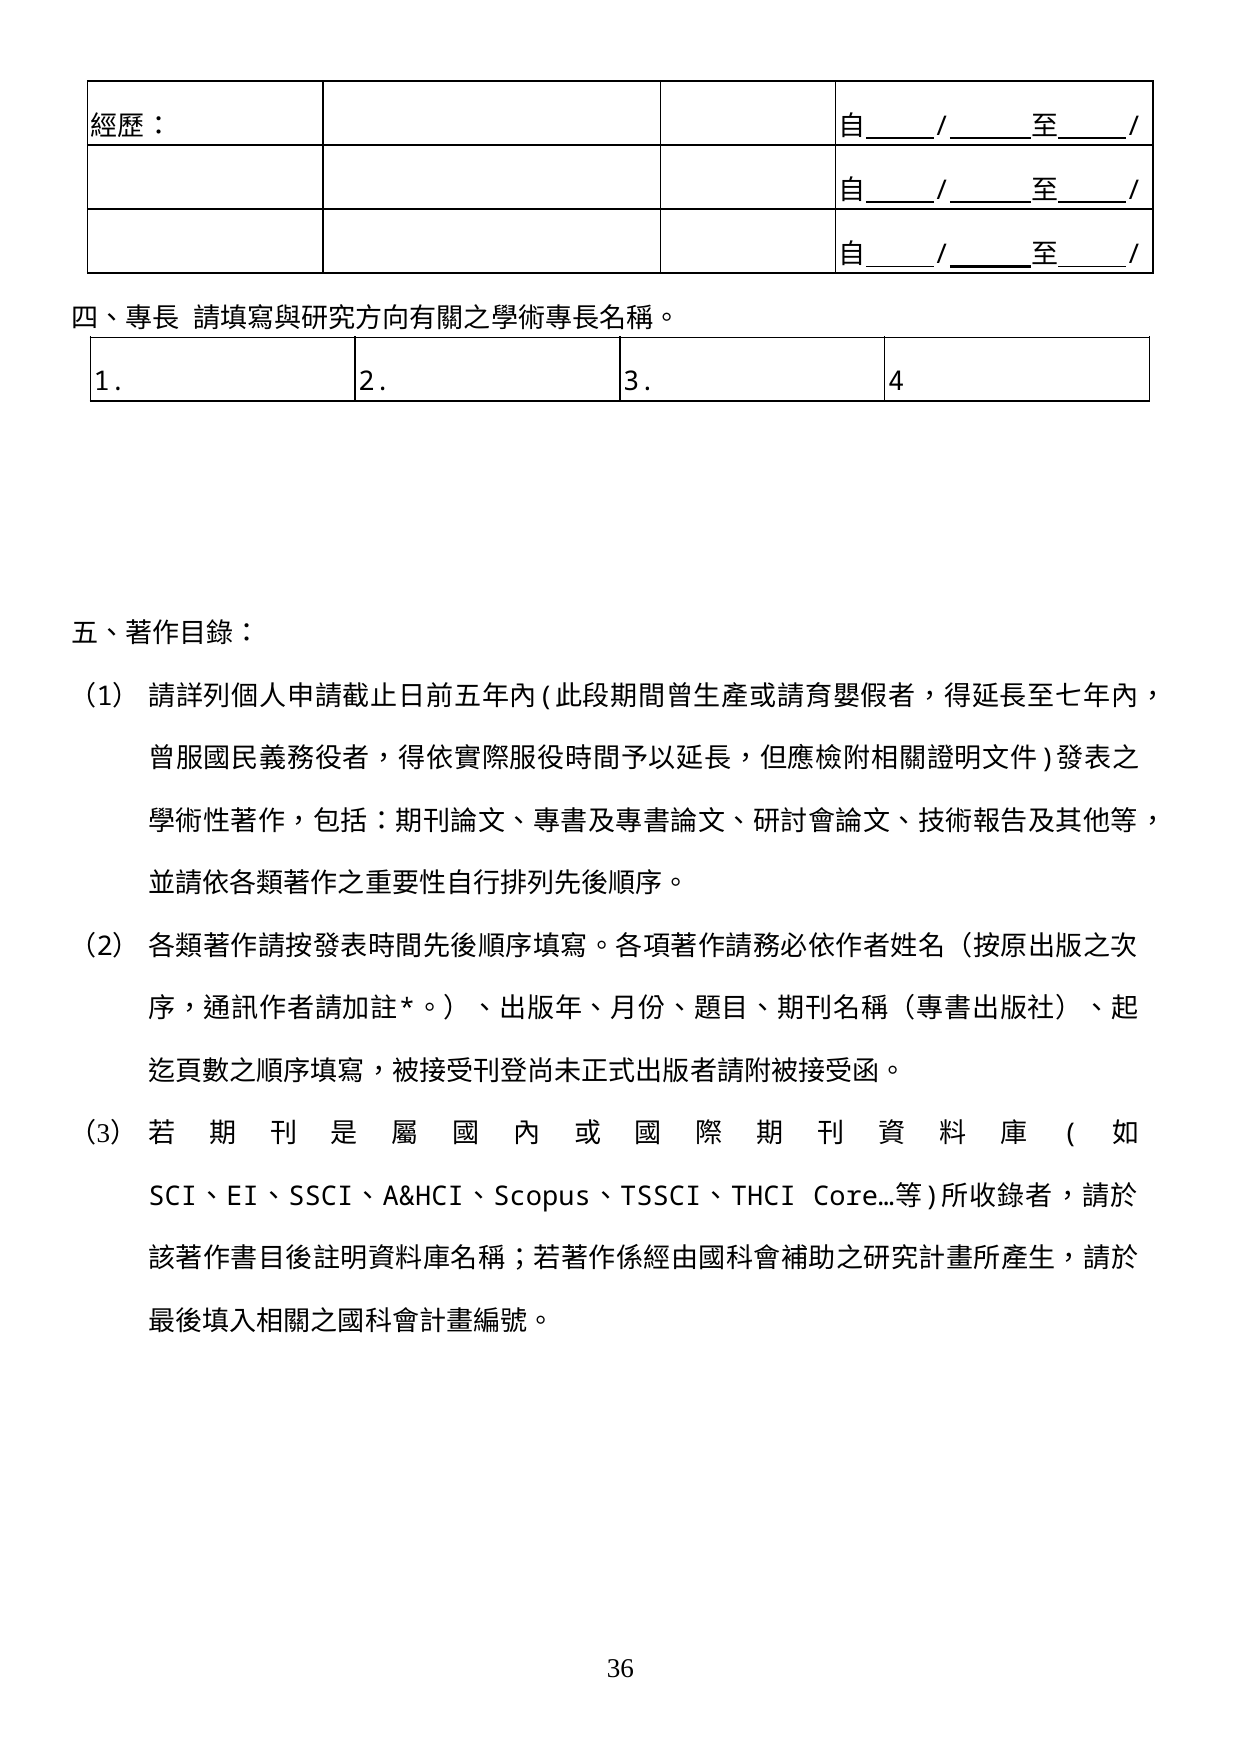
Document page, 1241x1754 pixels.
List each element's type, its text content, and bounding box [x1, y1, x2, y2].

table_cell 經歷： [88, 82, 322, 144]
table_header [621, 338, 884, 400]
table_cell [324, 82, 660, 144]
table_cell 自 / 至 / [836, 210, 1152, 272]
list 請詳列個人申請截止日前五年內(此段期間曾生產或請育嬰假者，得延長至七年內，曾服國民義務役者，得依實際服役時間予以延長，但應檢附相關證明文件)發表之學術性著作，包括：期刊論文、專書及專書論文、研討會論文、技術報告及其他等，並請依各類著作之重要性自行排列先後順序。 [69, 652, 1139, 902]
table_cell [324, 210, 660, 272]
list 各類著作請按發表時間先後順序填寫。各項著作請務必依作者姓名（按原出版之次序，通訊作者請加註*。）、出版年、月份、題目、期刊名稱（專書出版社）、起迄頁數之順序填寫，被接受刊登尚未正式出版者請附被接受函。 [69, 902, 1139, 1089]
table_cell [88, 146, 322, 208]
list 若期刊是屬國內或國際期刊資料庫(如SCI、EI、SSCI、A&HCI、Scopus、TSSCI、THCI Core…等)所收錄者，請於該著作書目後註明資料庫名稱；若著作係經由國科會補助之研究計畫所產生，請於最後填入相關之國科會計畫編號。 [69, 1089, 1139, 1339]
table_cell [661, 82, 835, 144]
table_cell [88, 210, 322, 272]
table_header [91, 338, 354, 400]
table_cell 自 / 至 / [836, 82, 1152, 144]
table_cell [324, 146, 660, 208]
table_cell [661, 210, 835, 272]
table_header 4 [885, 338, 1149, 400]
table_cell [661, 146, 835, 208]
text 四、專長 請填寫與研究方向有關之學術專長名稱。 [71, 274, 1169, 336]
text 五、著作目錄： [71, 589, 1169, 652]
table_cell 自 / 至 / [836, 146, 1152, 208]
table_header [356, 338, 619, 400]
